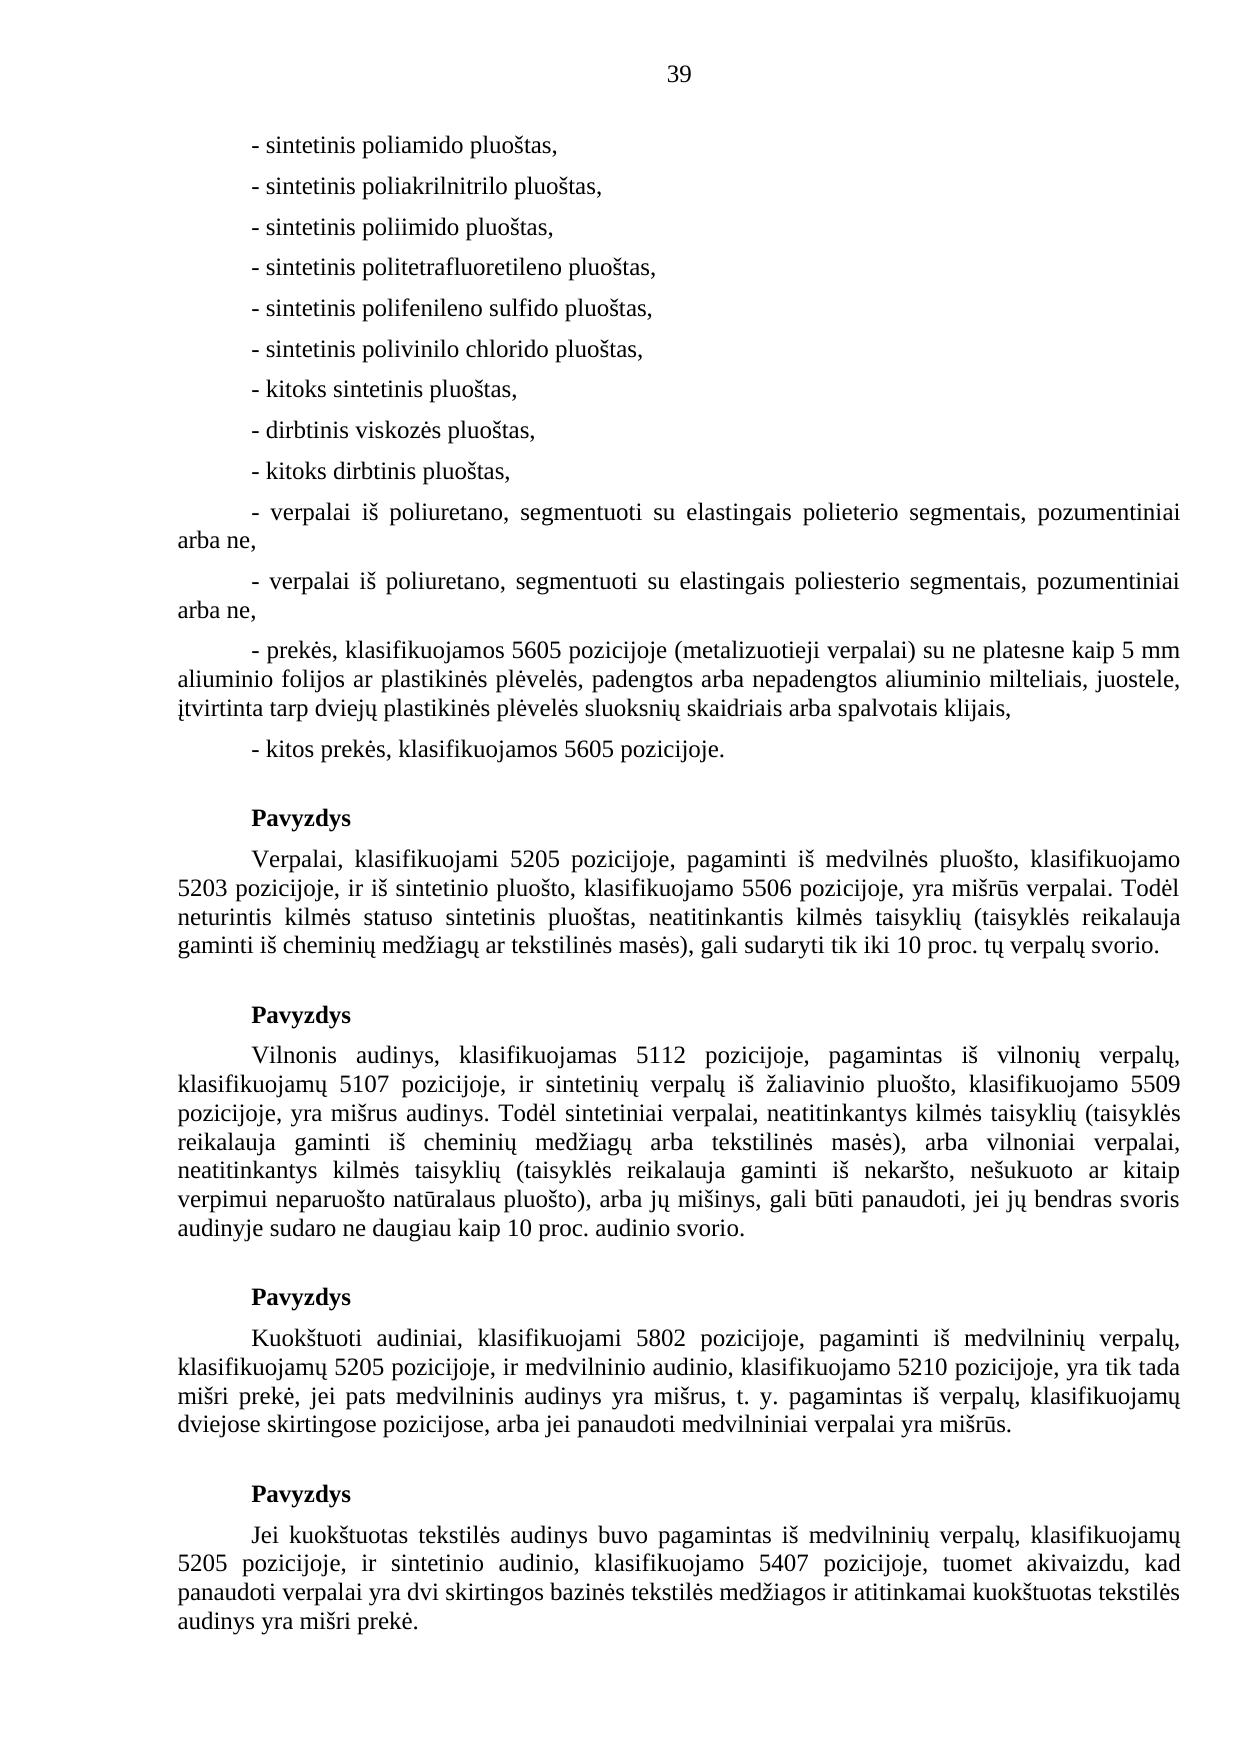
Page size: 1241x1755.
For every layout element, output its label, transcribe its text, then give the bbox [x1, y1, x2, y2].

text - kitoks sintetinis pluoštas, [177, 374, 1181, 403]
text Pavyzdys [177, 1000, 1181, 1028]
text Pavyzdys [177, 1282, 1181, 1311]
text - sintetinis polivinilo chlorido pluoštas, [177, 334, 1181, 362]
text - sintetinis poliimido pluoštas, [177, 212, 1181, 240]
text - prekės, klasifikuojamos 5605 pozicijoje (metalizuotieji verpalai) su ne platesne kaip 5 mm aliuminio folijos ar plastikinės plėvelės, padengtos arba nepadengtos aliuminio milteliais, juostele, įtvirtinta tarp dviejų plastikinės plėvelės sluoksnių skaidriais arba spalvotais klijais, [177, 636, 1181, 722]
text - kitoks dirbtinis pluoštas, [177, 456, 1181, 485]
text - sintetinis politetrafluoretileno pluoštas, [177, 252, 1181, 281]
text Kuokštuoti audiniai, klasifikuojami 5802 pozicijoje, pagaminti iš medvilninių verpalų, klasifikuojamų 5205 pozicijoje, ir medvilninio audinio, klasifikuojamo 5210 pozicijoje, yra tik tada mišri prekė, jei pats medvilninis audinys yra mišrus, t. y. pagamintas iš verpalų, klasifikuojamų dviejose skirtingose pozicijose, arba jei panaudoti medvilniniai verpalai yra mišrūs. [177, 1323, 1181, 1438]
text - sintetinis poliakrilnitrilo pluoštas, [177, 171, 1181, 199]
text Pavyzdys [177, 803, 1181, 832]
text - verpalai iš poliuretano, segmentuoti su elastingais poliesterio segmentais, pozumentiniai arba ne, [177, 566, 1181, 624]
text - kitos prekės, klasifikuojamos 5605 pozicijoje. [177, 734, 1181, 763]
text Vilnonis audinys, klasifikuojamas 5112 pozicijoje, pagamintas iš vilnonių verpalų, klasifikuojamų 5107 pozicijoje, ir sintetinių verpalų iš žaliavinio pluošto, klasifikuojamo 5509 pozicijoje, yra mišrus audinys. Todėl sintetiniai verpalai, neatitinkantys kilmės taisyklių (taisyklės reikalauja gaminti iš cheminių medžiagų arba tekstilinės masės), arba vilnoniai verpalai, neatitinkantys kilmės taisyklių (taisyklės reikalauja gaminti iš nekaršto, nešukuoto ar kitaip verpimui neparuošto natūralaus pluošto), arba jų mišinys, gali būti panaudoti, jei jų bendras svoris audinyje sudaro ne daugiau kaip 10 proc. audinio svorio. [177, 1041, 1181, 1242]
text - verpalai iš poliuretano, segmentuoti su elastingais polieterio segmentais, pozumentiniai arba ne, [177, 497, 1181, 554]
text - dirbtinis viskozės pluoštas, [177, 415, 1181, 444]
text - sintetinis poliamido pluoštas, [177, 130, 1181, 159]
text Verpalai, klasifikuojami 5205 pozicijoje, pagaminti iš medvilnės pluošto, klasifikuojamo 5203 pozicijoje, ir iš sintetinio pluošto, klasifikuojamo 5506 pozicijoje, yra mišrūs verpalai. Todėl neturintis kilmės statuso sintetinis pluoštas, neatitinkantis kilmės taisyklių (taisyklės reikalauja gaminti iš cheminių medžiagų ar tekstilinės masės), gali sudaryti tik iki 10 proc. tų verpalų svorio. [177, 844, 1181, 959]
text - sintetinis polifenileno sulfido pluoštas, [177, 293, 1181, 322]
text Pavyzdys [177, 1479, 1181, 1508]
text Jei kuokštuotas tekstilės audinys buvo pagamintas iš medvilninių verpalų, klasifikuojamų 5205 pozicijoje, ir sintetinio audinio, klasifikuojamo 5407 pozicijoje, tuomet akivaizdu, kad panaudoti verpalai yra dvi skirtingos bazinės tekstilės medžiagos ir atitinkamai kuokštuotas tekstilės audinys yra mišri prekė. [177, 1520, 1181, 1635]
